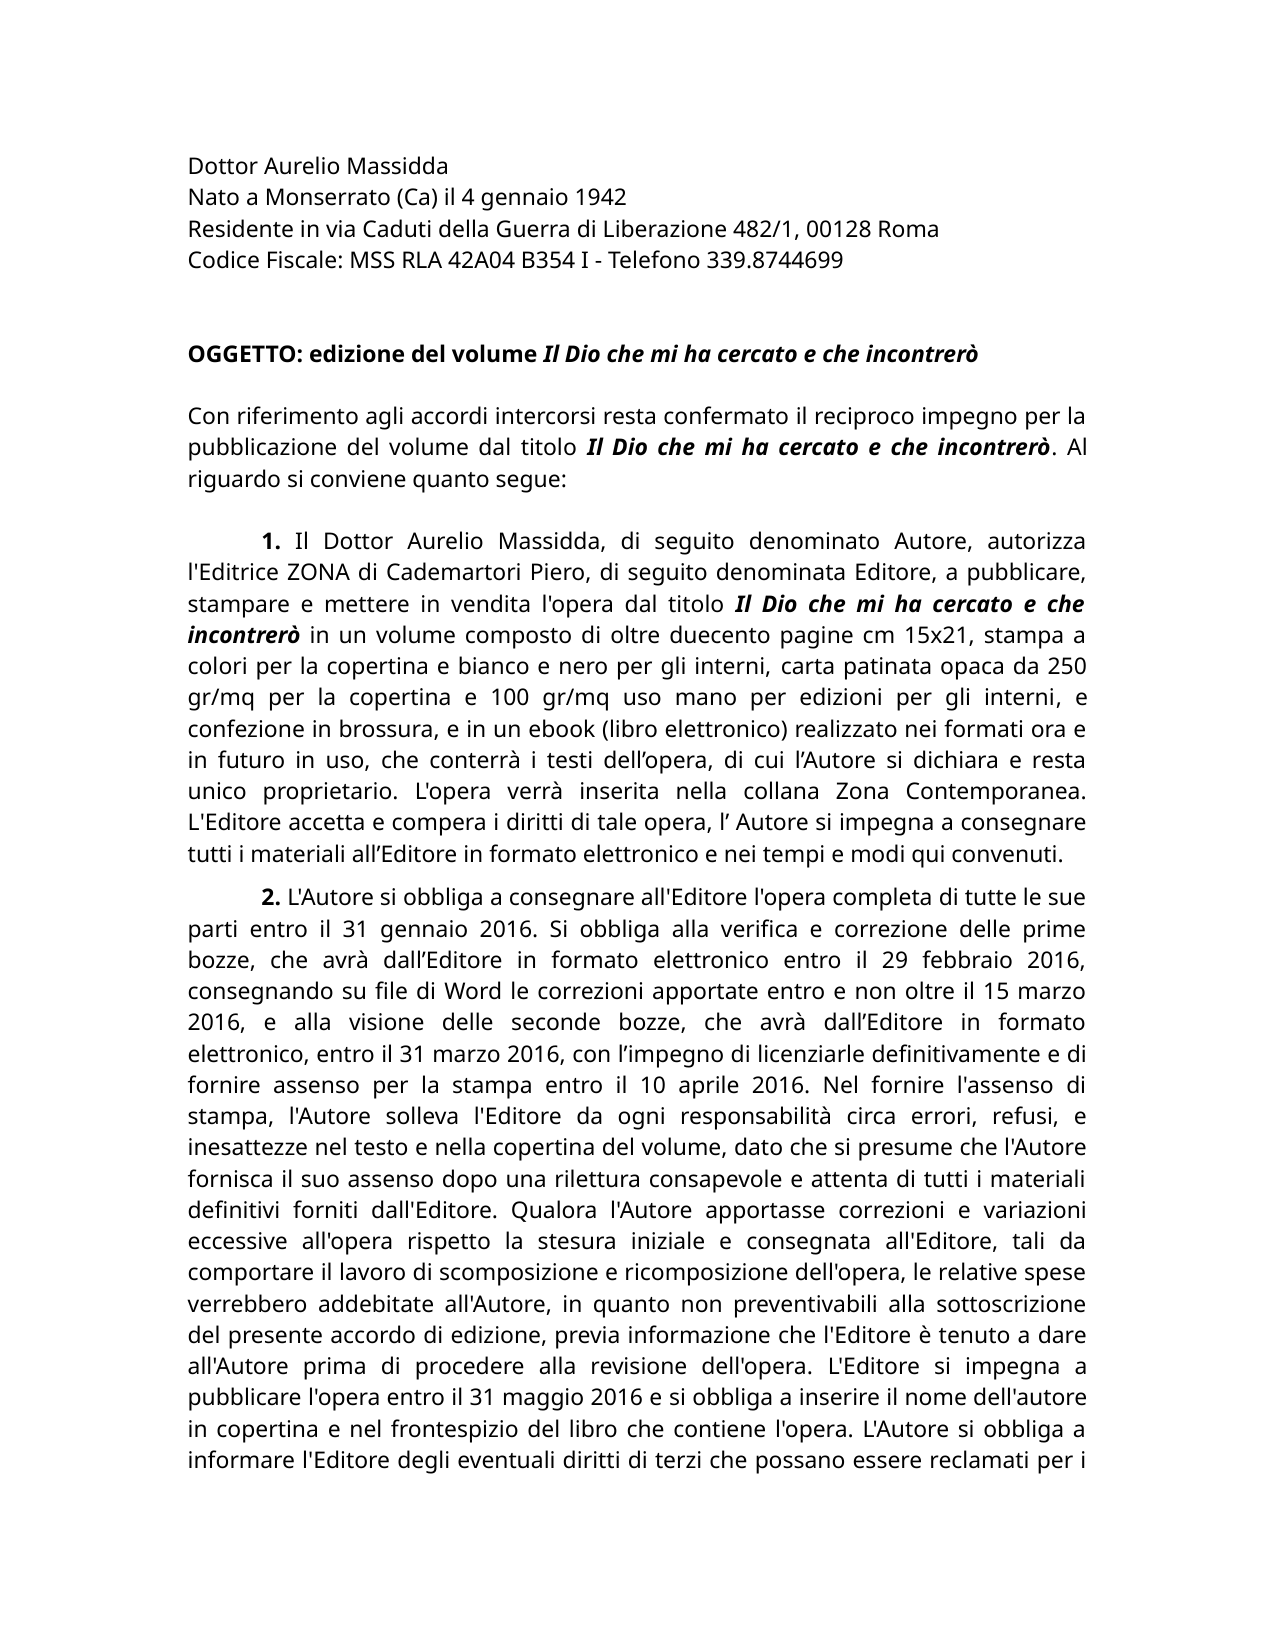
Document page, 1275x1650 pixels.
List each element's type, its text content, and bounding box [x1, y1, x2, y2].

text Codice Fiscale: MSS RLA 42A04 B354 I - Telefono 339.8744699 [187, 244, 1087, 275]
text 2. L'Autore si obbliga a consegnare all'Editore l'opera completa di tutte le sue parti entro il 31 gennaio 2016. Si obbliga alla verifica e correzione delle prime bozze, che avrà dall’Editore in formato elettronico entro il 29 febbraio 2016, consegnando su file di Word le correzioni apportate entro e non oltre il 15 marzo 2016, e alla visione delle seconde bozze, che avrà dall’Editore in formato elettronico, entro il 31 marzo 2016, con l’impegno di licenziarle definitivamente e di fornire assenso per la stampa entro il 10 aprile 2016. Nel fornire l'assenso di stampa, l'Autore solleva l'Editore da ogni responsabilità circa errori, refusi, e inesattezze nel testo e nella copertina del volume, dato che si presume che l'Autore fornisca il suo assenso dopo una rilettura consapevole e attenta di tutti i materiali definitivi forniti dall'Editore. Qualora l'Autore apportasse correzioni e variazioni eccessive all'opera rispetto la stesura iniziale e consegnata all'Editore, tali da comportare il lavoro di scomposizione e ricomposizione dell'opera, le relative spese verrebbero addebitate all'Autore, in quanto non preventivabili alla sottoscrizione del presente accordo di edizione, previa informazione che l'Editore è tenuto a dare all'Autore prima di procedere alla revisione dell'opera. L'Editore si impegna a pubblicare l'opera entro il 31 maggio 2016 e si obbliga a inserire il nome dell'autore in copertina e nel frontespizio del libro che contiene l'opera. L'Autore si obbliga a informare l'Editore degli eventuali diritti di terzi che possano essere reclamati per i [187, 881, 1087, 1475]
text Nato a Monserrato (Ca) il 4 gennaio 1942 [187, 181, 1087, 212]
text Dottor Aurelio Massidda [187, 150, 1087, 181]
text Residente in via Caduti della Guerra di Liberazione 482/1, 00128 Roma [187, 212, 1087, 244]
text Con riferimento agli accordi intercorsi resta confermato il reciproco impegno per la pubblicazione del volume dal titolo Il Dio che mi ha cercato e che incontrerò. Al riguardo si conviene quanto segue: [187, 400, 1087, 494]
text OGGETTO: edizione del volume Il Dio che mi ha cercato e che incontrerò [187, 337, 1087, 369]
text 1. Il Dottor Aurelio Massidda, di seguito denominato Autore, autorizza l'Editrice ZONA di Cademartori Piero, di seguito denominata Editore, a pubblicare, stampare e mettere in vendita l'opera dal titolo Il Dio che mi ha cercato e che incontrerò in un volume composto di oltre duecento pagine cm 15x21, stampa a colori per la copertina e bianco e nero per gli interni, carta patinata opaca da 250 gr/mq per la copertina e 100 gr/mq uso mano per edizioni per gli interni, e confezione in brossura, e in un ebook (libro elettronico) realizzato nei formati ora e in futuro in uso, che conterrà i testi dell’opera, di cui l’Autore si dichiara e resta unico proprietario. L'opera verrà inserita nella collana Zona Contemporanea. L'Editore accetta e compera i diritti di tale opera, l’ Autore si impegna a consegnare tutti i materiali all’Editore in formato elettronico e nei tempi e modi qui convenuti. [187, 525, 1087, 869]
